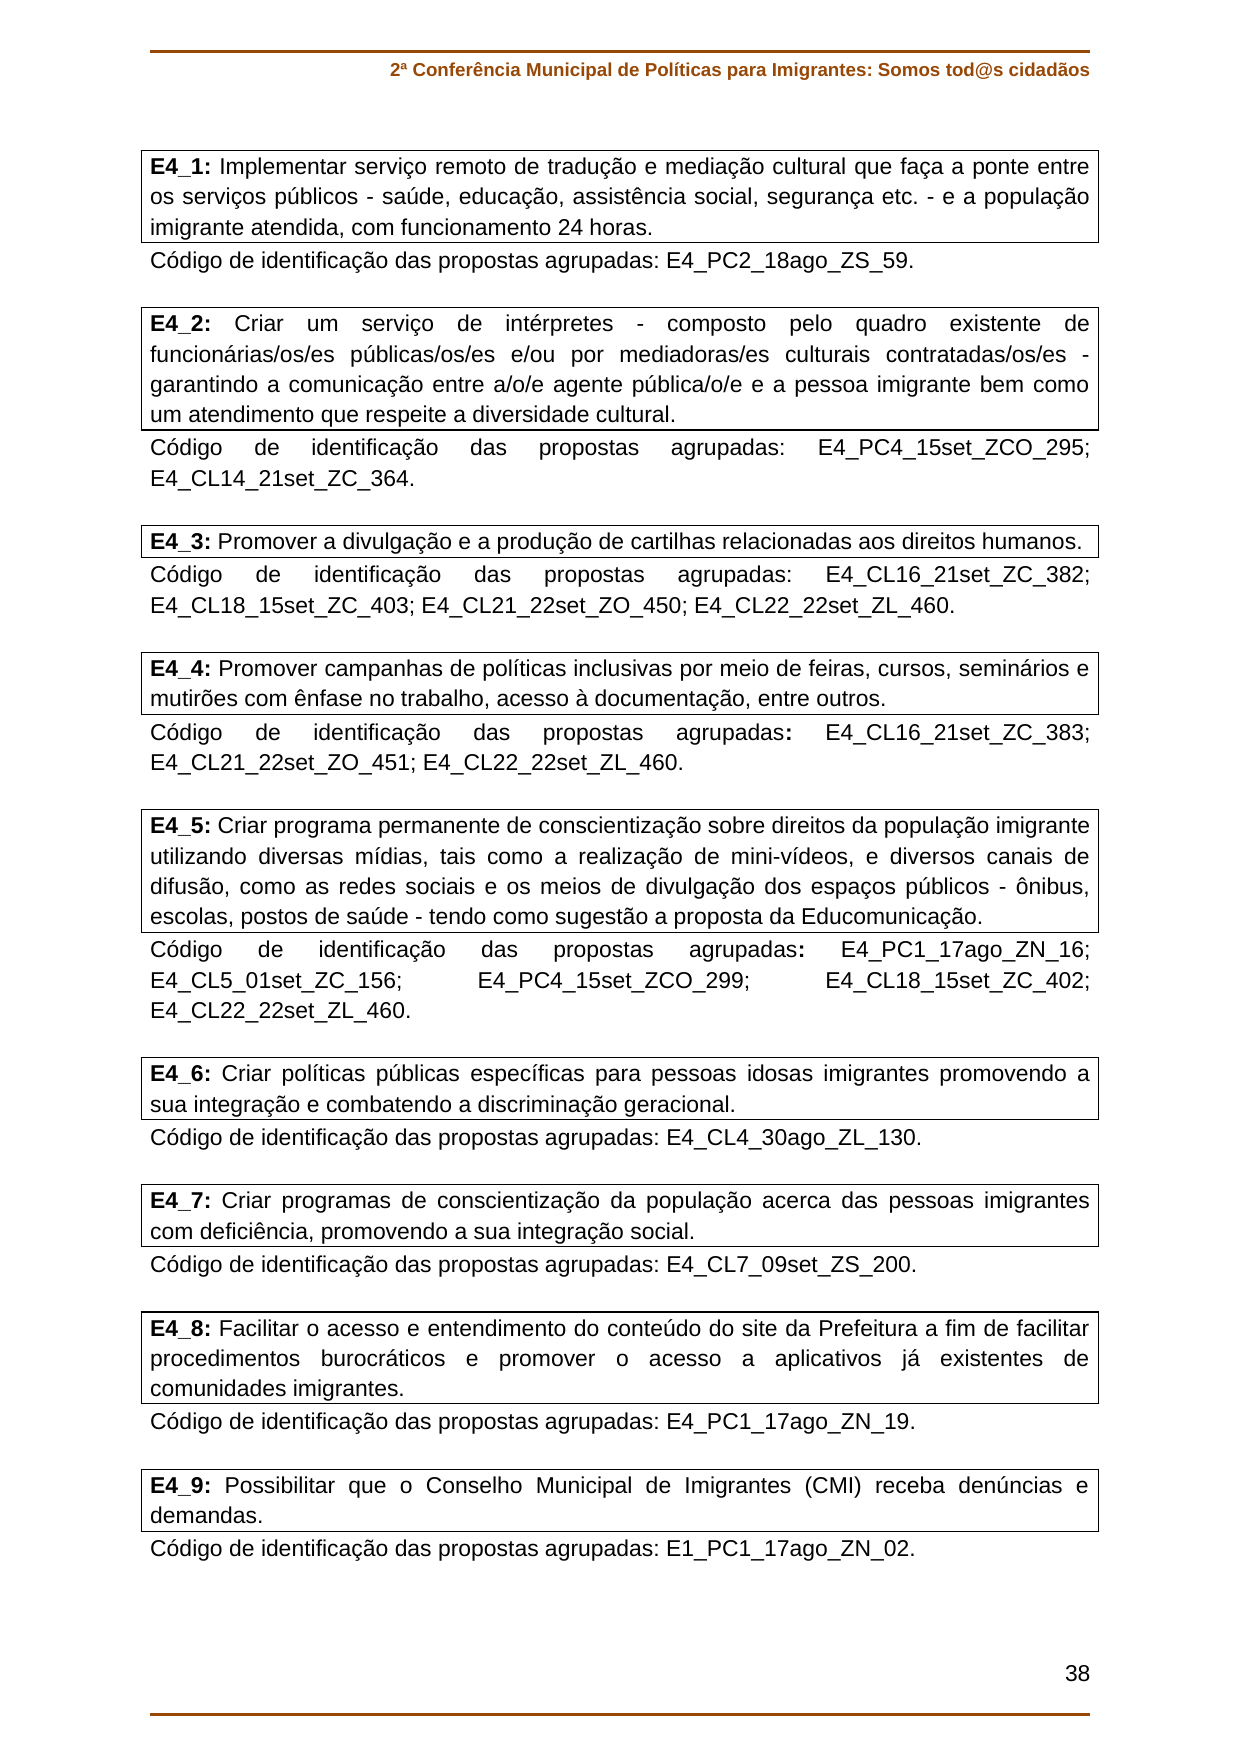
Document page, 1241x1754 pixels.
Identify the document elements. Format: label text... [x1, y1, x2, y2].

text Código de identificação das propostas agrupadas: E4_PC1_17ago_ZN_16; E4_CL5_01set_ZC_156; E4_PC4_15set_ZCO_299; E4_CL18_15set_ZC_402; E4_CL22_22set_ZL_460. [150, 936, 1090, 1023]
text Código de identificação das propostas agrupadas: E4_PC1_17ago_ZN_19. [150, 1408, 1090, 1435]
text Código de identificação das propostas agrupadas: E4_CL16_21set_ZC_383; E4_CL21_22set_ZO_451; E4_CL22_22set_ZL_460. [150, 719, 1090, 775]
text Código de identificação das propostas agrupadas: E4_CL16_21set_ZC_382; E4_CL18_15set_ZC_403; E4_CL21_22set_ZO_450; E4_CL22_22set_ZL_460. [150, 561, 1090, 618]
text E4_5: Criar programa permanente de conscientização sobre direitos da população imigrante utilizando diversas mídias, tais como a realização de mini-vídeos, e diversos canais de difusão, como as redes sociais e os meios de divulgação dos espaços públicos - ônibus, escolas, postos de saúde - tendo como sugestão a proposta da Educomunicação. [142, 810, 1098, 932]
text Código de identificação das propostas agrupadas: E4_PC2_18ago_ZS_59. [150, 247, 1090, 273]
text E4_7: Criar programas de conscientização da população acerca das pessoas imigrantes com deficiência, promovendo a sua integração social. [142, 1185, 1098, 1246]
text E4_9: Possibilitar que o Conselho Municipal de Imigrantes (CMI) receba denúncias e demandas. [142, 1470, 1098, 1531]
text Código de identificação das propostas agrupadas: E4_CL4_30ago_ZL_130. [150, 1124, 1090, 1150]
text E4_8: Facilitar o acesso e entendimento do conteúdo do site da Prefeitura a fim de facilitar procedimentos burocráticos e promover o acesso a aplicativos já existentes de comunidades imigrantes. [142, 1313, 1098, 1403]
text E4_2: Criar um serviço de intérpretes - composto pelo quadro existente de funcionárias/os/es públicas/os/es e/ou por mediadoras/es culturais contratadas/os/es - garantindo a comunicação entre a/o/e agente pública/o/e e a pessoa imigrante bem como um atendimento que respeite a diversidade cultural. [142, 308, 1098, 429]
text Código de identificação das propostas agrupadas: E4_PC4_15set_ZCO_295; E4_CL14_21set_ZC_364. [150, 434, 1090, 491]
text Código de identificação das propostas agrupadas: E1_PC1_17ago_ZN_02. [150, 1535, 1090, 1562]
text E4_4: Promover campanhas de políticas inclusivas por meio de feiras, cursos, seminários e mutirões com ênfase no trabalho, acesso à documentação, entre outros. [142, 653, 1098, 714]
text Código de identificação das propostas agrupadas: E4_CL7_09set_ZS_200. [150, 1251, 1090, 1277]
text E4_3: Promover a divulgação e a produção de cartilhas relacionadas aos direitos humanos. [142, 526, 1098, 557]
text E4_6: Criar políticas públicas específicas para pessoas idosas imigrantes promovendo a sua integração e combatendo a discriminação geracional. [142, 1058, 1098, 1119]
text E4_1: Implementar serviço remoto de tradução e mediação cultural que faça a ponte entre os serviços públicos - saúde, educação, assistência social, segurança etc. - e a população imigrante atendida, com funcionamento 24 horas. [142, 151, 1098, 242]
